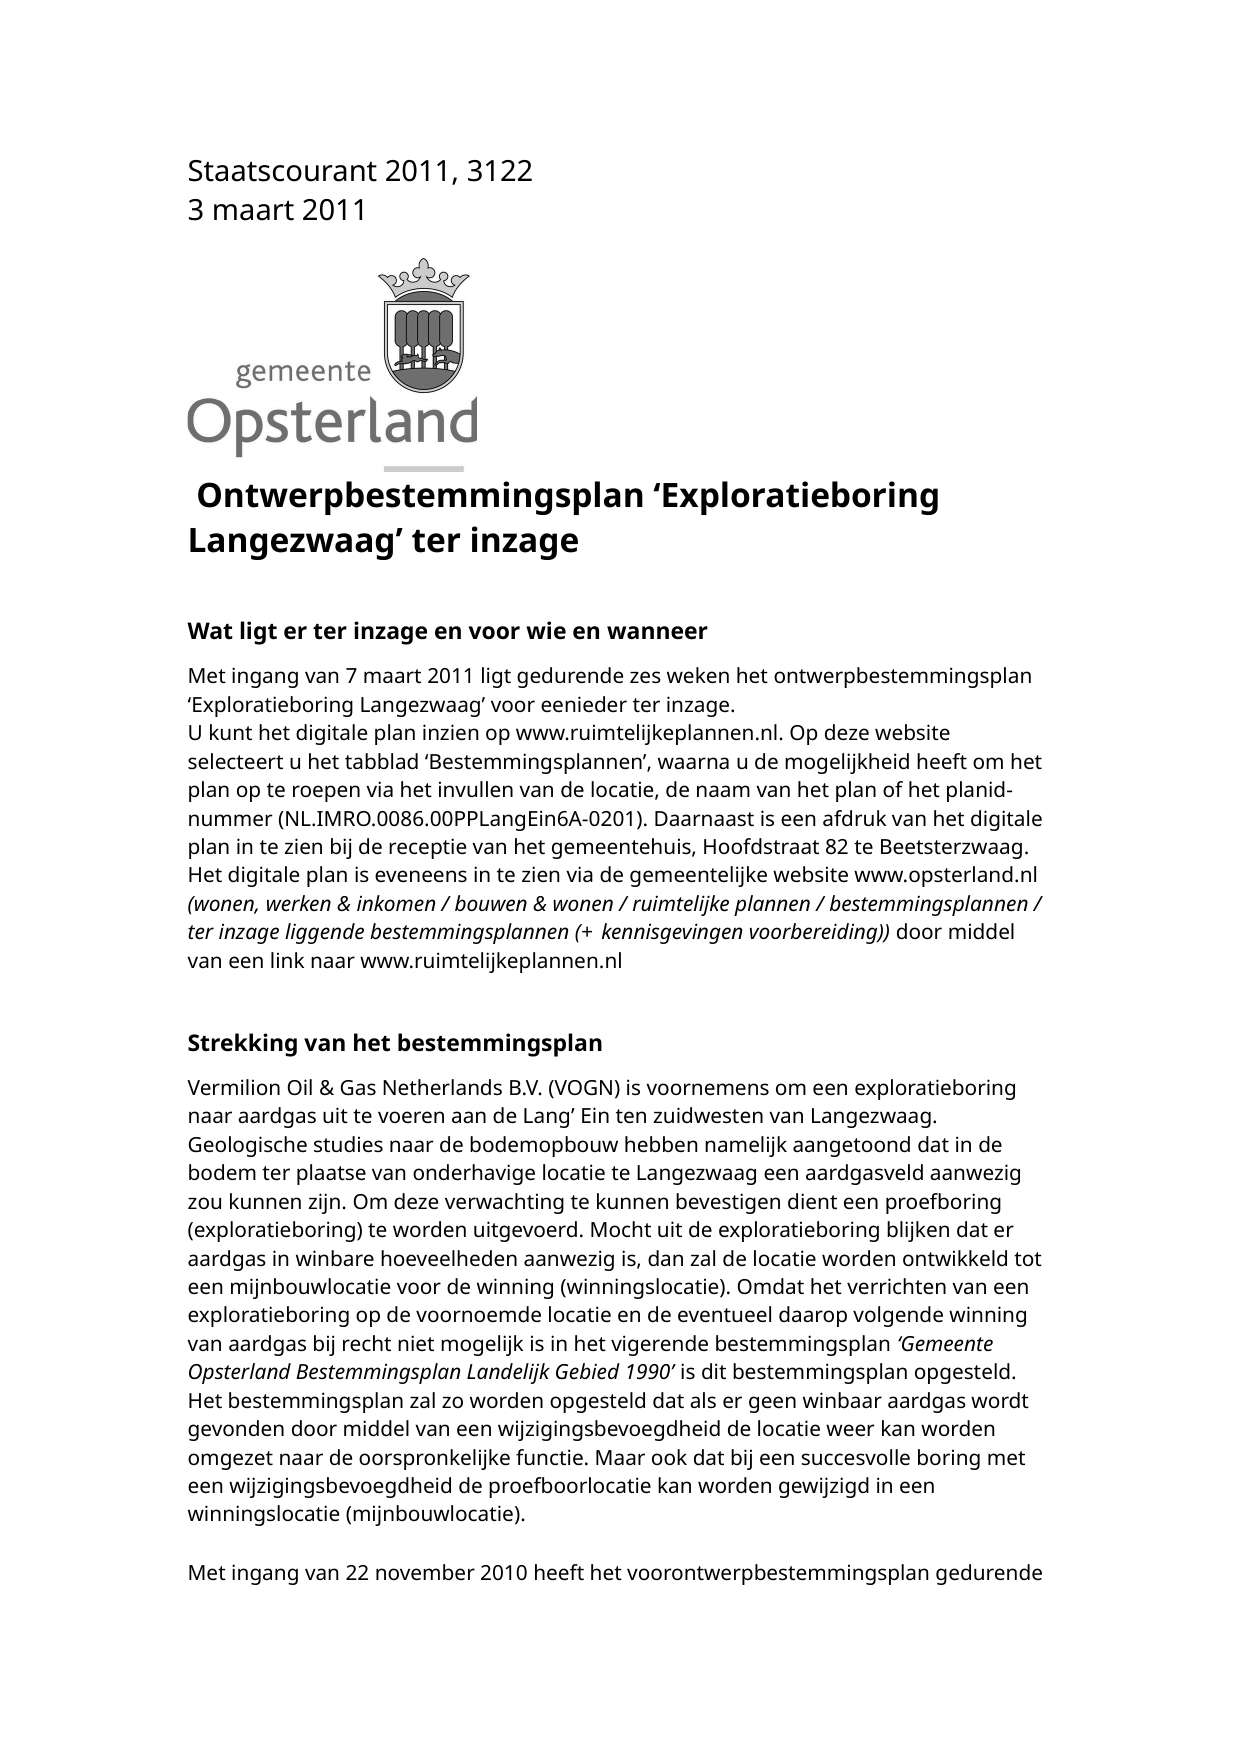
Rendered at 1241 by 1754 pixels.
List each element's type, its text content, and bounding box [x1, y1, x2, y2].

text Vermilion Oil & Gas Netherlands B.V. (VOGN) is voornemens om een exploratieboring naar aardgas uit te voeren aan de Lang’ Ein ten zuidwesten van Langezwaag. Geologische studies naar de bodemopbouw hebben namelijk aangetoond dat in de bodem ter plaatse van onderhavige locatie te Langezwaag een aardgasveld aanwezig zou kunnen zijn. Om deze verwachting te kunnen bevestigen dient een proefboring (exploratieboring) te worden uitgevoerd. Mocht uit de exploratieboring blijken dat er aardgas in winbare hoeveelheden aanwezig is, dan zal de locatie worden ontwikkeld tot een mijnbouwlocatie voor de winning (winningslocatie). Omdat het verrichten van een exploratieboring op de voornoemde locatie en de eventueel daarop volgende winning van aardgas bij recht niet mogelijk is in het vigerende bestemmingsplan ‘Gemeente Opsterland Bestemmingsplan Landelijk Gebied 1990’ is dit bestemmingsplan opgesteld. Het bestemmingsplan zal zo worden opgesteld dat als er geen winbaar aardgas wordt gevonden door middel van een wijzigingsbevoegdheid de locatie weer kan worden omgezet naar de oorspronkelijke functie. Maar ook dat bij een succesvolle boring met een wijzigingsbevoegdheid de proefboorlocatie kan worden gewijzigd in een winningslocatie (mijnbouwlocatie). [187, 1073, 1053, 1528]
subtitle Strekking van het bestemmingsplan [187, 1027, 1053, 1058]
subtitle Wat ligt er ter inzage en voor wie en wanneer [187, 615, 1053, 646]
text 3 maart 2011 [187, 190, 1053, 229]
text Staatscourant 2011, 3122 [187, 150, 1053, 190]
subtitle Ontwerpbestemmingsplan ‘Exploratieboring Langezwaag’ ter inzage [187, 271, 1053, 563]
text Met ingang van 22 november 2010 heeft het voorontwerpbestemmingsplan gedurende [187, 1558, 1053, 1586]
text U kunt het digitale plan inzien op www.ruimtelijkeplannen.nl. Op deze website selecteert u het tabblad ‘Bestemmingsplannen’, waarna u de mogelijkheid heeft om het plan op te roepen via het invullen van de locatie, de naam van het plan of het planid-nummer (NL.IMRO.0086.00PPLangEin6A-0201). Daarnaast is een afdruk van het digitale plan in te zien bij de receptie van het gemeentehuis, Hoofdstraat 82 te Beetsterzwaag. Het digitale plan is eveneens in te zien via de gemeentelijke website www.opsterland.nl (wonen, werken & inkomen / bouwen & wonen / ruimtelijke plannen / bestemmingsplannen / ter inzage liggende bestemmingsplannen (+ kennisgevingen voorbereiding)) door middel van een link naar www.ruimtelijkeplannen.nl [187, 718, 1053, 974]
picture [187, 258, 477, 472]
text Met ingang van 7 maart 2011 ligt gedurende zes weken het ontwerpbestemmingsplan ‘Exploratieboring Langezwaag’ voor eenieder ter inzage. [187, 661, 1053, 718]
